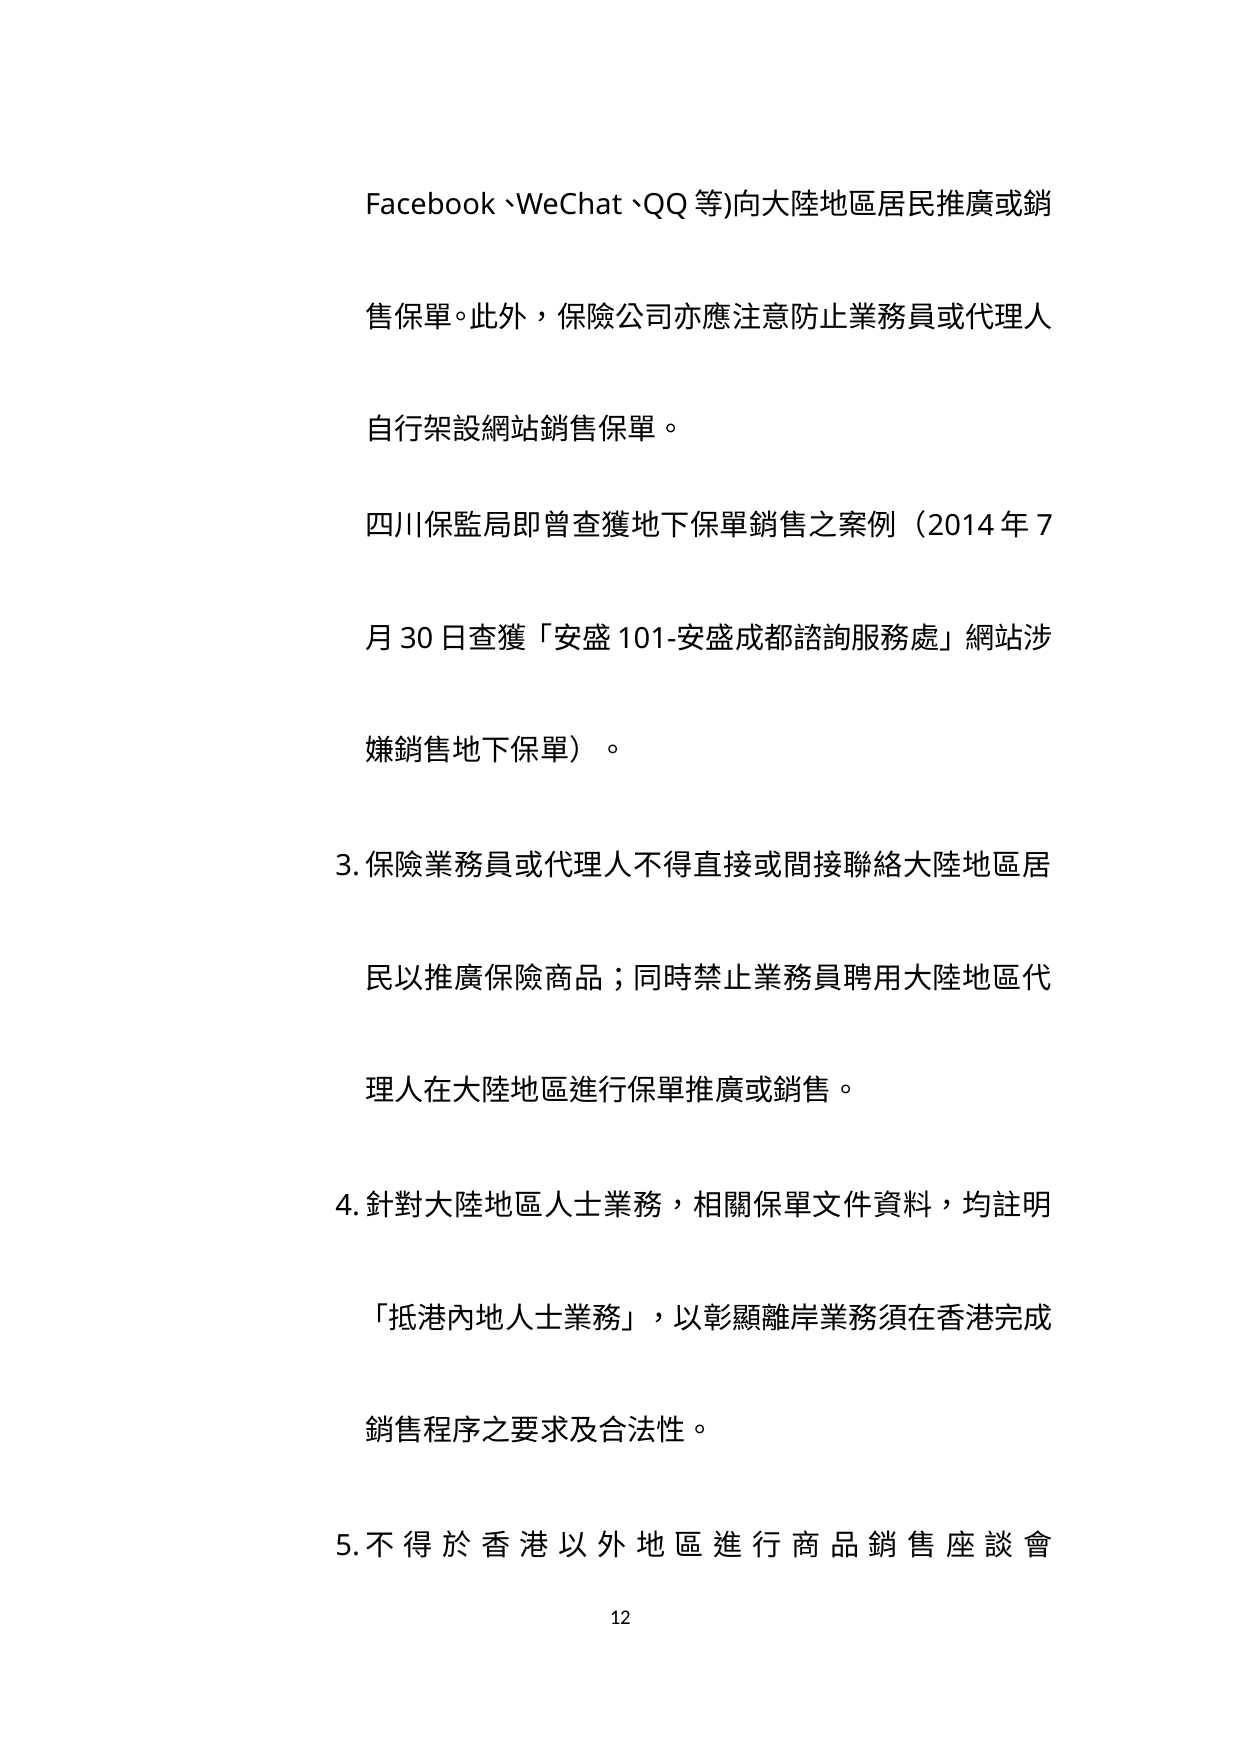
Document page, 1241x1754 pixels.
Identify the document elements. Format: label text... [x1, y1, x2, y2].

list 針對大陸地區人士業務，相關保單文件資料，均註明「抵港內地人士業務」，以彰顯離岸業務須在香港完成銷售程序之要求及合法性。 [335, 1165, 1053, 1465]
list 不得於香港以外地區進行商品銷售座談會 [335, 1505, 1053, 1580]
text 四川保監局即曾查獲地下保單銷售之案例（2014年7月30日查獲「安盛101-安盛成都諮詢服務處」網站涉嫌銷售地下保單）。 [365, 486, 1053, 786]
list 保險業務員或代理人不得直接或間接聯絡大陸地區居民以推廣保險商品；同時禁止業務員聘用大陸地區代理人在大陸地區進行保單推廣或銷售。 [335, 826, 1053, 1126]
list Facebook、WeChat、QQ等)向大陸地區居民推廣或銷售保單。此外，保險公司亦應注意防止業務員或代理人自行架設網站銷售保單。 [335, 164, 1053, 464]
